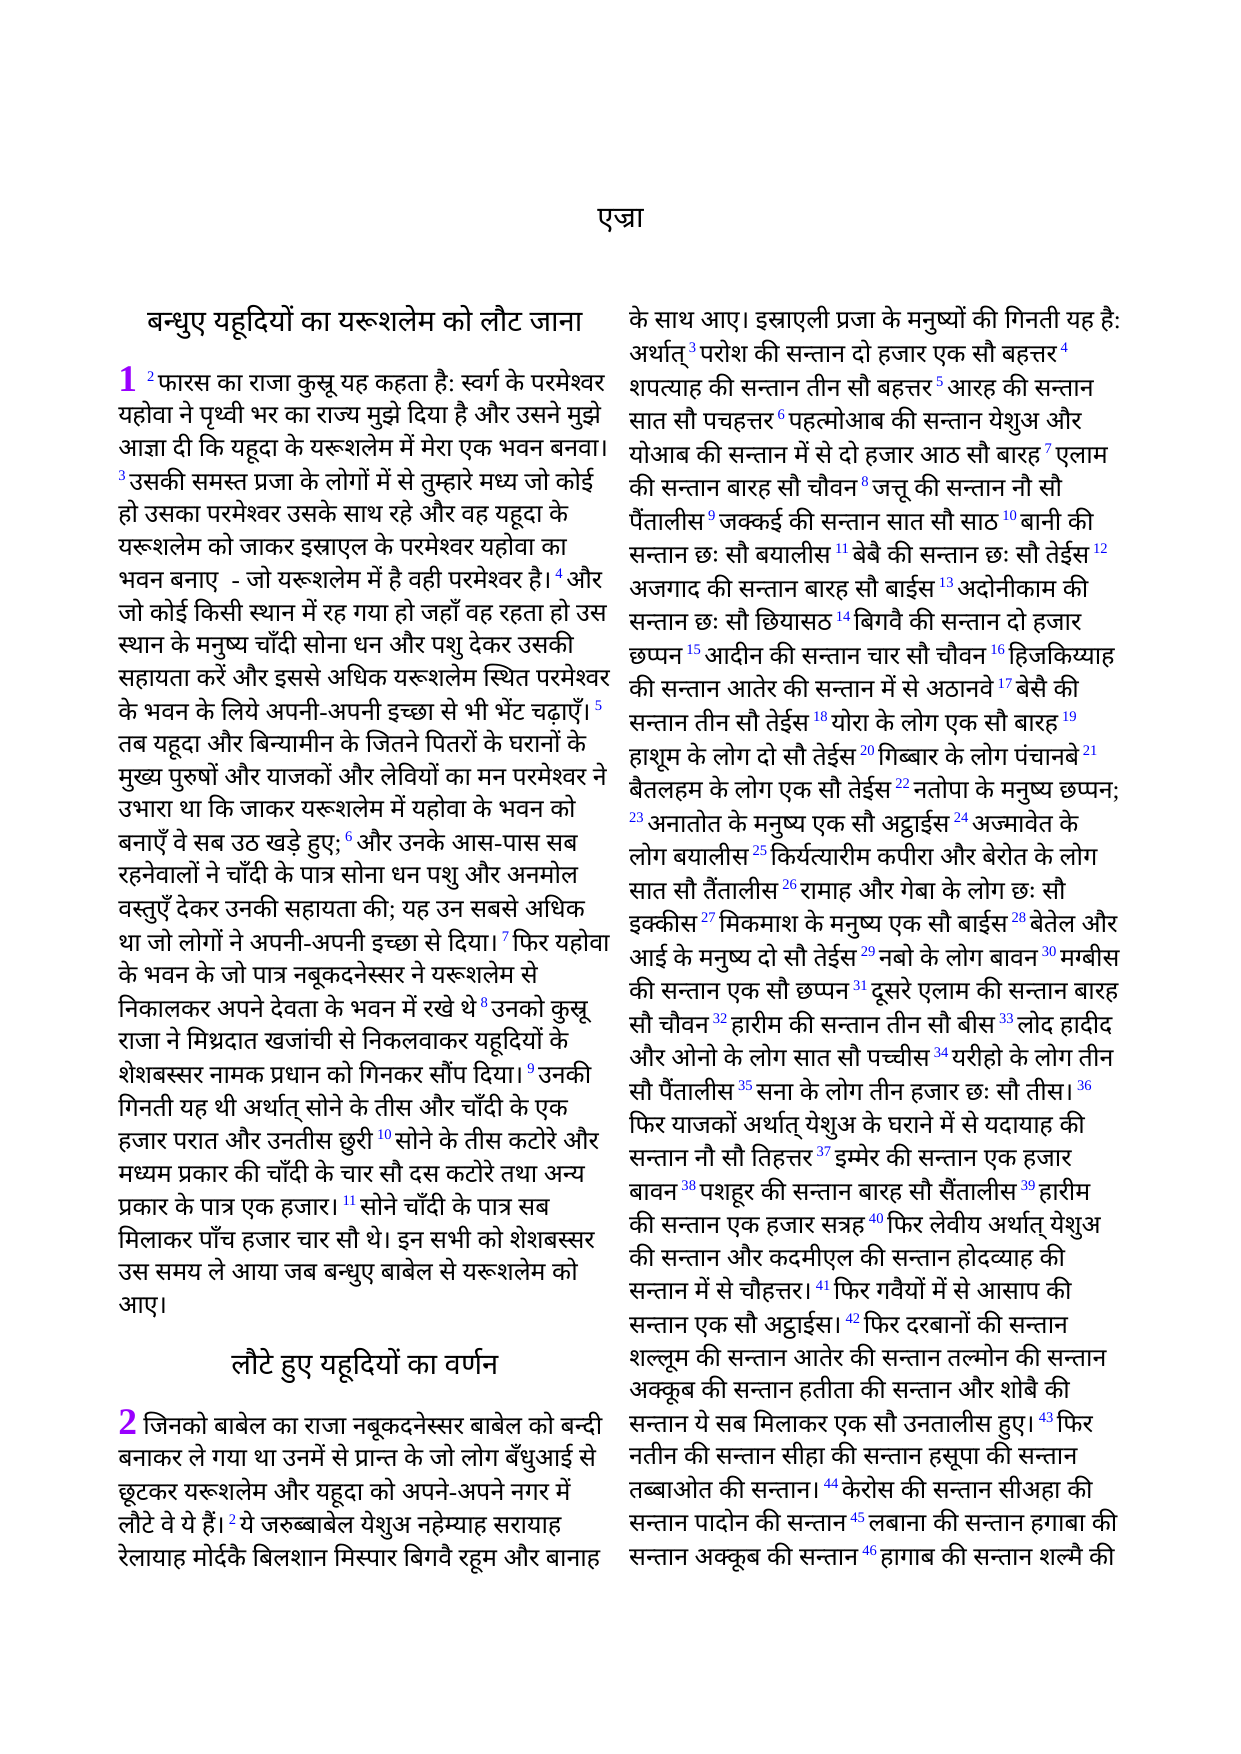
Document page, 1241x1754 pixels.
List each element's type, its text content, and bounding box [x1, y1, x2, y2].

title एज्रा [118, 201, 1122, 239]
text 1 2 फारस का राजा कुस्रू यह कहता है: स्वर्ग के परमेश्‍वर यहोवा ने पृथ्वी भर का राज्य मुझे दिया है और उसने मुझे आज्ञा दी कि यहूदा के यरूशलेम में मेरा एक भवन बनवा। 3 उसकी समस्त प्रजा के लोगों में से तुम्हारे मध्य जो कोई हो उसका परमेश्‍वर उसके साथ रहे और वह यहूदा के यरूशलेम को जाकर इस्राएल के परमेश्‍वर यहोवा का भवन बनाए - जो यरूशलेम में है वही परमेश्‍वर है। 4 और जो कोई किसी स्थान में रह गया हो जहाँ वह रहता हो उस स्थान के मनुष्य चाँदी सोना धन और पशु देकर उसकी सहायता करें और इससे अधिक यरूशलेम स्थित परमेश्‍वर के भवन के लिये अपनी-अपनी इच्छा से भी भेंट चढ़ाएँ। 5 तब यहूदा और बिन्यामीन के जितने पितरों के घरानों के मुख्य पुरुषों और याजकों और लेवियों का मन परमेश्‍वर ने उभारा था कि जाकर यरूशलेम में यहोवा के भवन को बनाएँ वे सब उठ खड़े हुए; 6 और उनके आस-पास सब रहनेवालों ने चाँदी के पात्र सोना धन पशु और अनमोल वस्तुएँ देकर उनकी सहायता की; यह उन सबसे अधिक था जो लोगों ने अपनी-अपनी इच्छा से दिया। 7 फिर यहोवा के भवन के जो पात्र नबूकदनेस्सर ने यरूशलेम से निकालकर अपने देवता के भवन में रखे थे 8 उनको कुस्रू राजा ने मिथ्रदात खजांची से निकलवाकर यहूदियों के शेशबस्सर नामक प्रधान को गिनकर सौंप दिया। 9 उनकी गिनती यह थी अर्थात् सोने के तीस और चाँदी के एक हजार परात और उनतीस छुरी 10 सोने के तीस कटोरे और मध्यम प्रकार की चाँदी के चार सौ दस कटोरे तथा अन्य प्रकार के पात्र एक हजार। 11 सोने चाँदी के पात्र सब मिलाकर पाँच हजार चार सौ थे। इन सभी को शेशबस्सर उस समय ले आया जब बन्धुए बाबेल से यरूशलेम को आए। [118, 356, 611, 1324]
text के साथ आए। इस्राएली प्रजा के मनुष्यों की गिनती यह है: अर्थात् 3 परोश की सन्तान दो हजार एक सौ बहत्तर 4 शपत्याह की सन्तान तीन सौ बहत्तर 5 आरह की सन्तान सात सौ पचहत्तर 6 पहत्मोआब की सन्तान येशुअ और योआब की सन्तान में से दो हजार आठ सौ बारह 7 एलाम की सन्तान बारह सौ चौवन 8 जत्तू की सन्तान नौ सौ पैंतालीस 9 जक्कई की सन्तान सात सौ साठ 10 बानी की सन्तान छः सौ बयालीस 11 बेबै की सन्तान छः सौ तेईस 12 अजगाद की सन्तान बारह सौ बाईस 13 अदोनीकाम की सन्तान छः सौ छियासठ 14 बिगवै की सन्तान दो हजार छप्पन 15 आदीन की सन्तान चार सौ चौवन 16 हिजकिय्याह की सन्तान आतेर की सन्तान में से अठानवे 17 बेसै की सन्तान तीन सौ तेईस 18 योरा के लोग एक सौ बारह 19 हाशूम के लोग दो सौ तेईस 20 गिब्बार के लोग पंचानबे 21 बैतलहम के लोग एक सौ तेईस 22 नतोपा के मनुष्य छप्पन; 23 अनातोत के मनुष्य एक सौ अट्ठाईस 24 अज्मावेत के लोग बयालीस 25 किर्यत्यारीम कपीरा और बेरोत के लोग सात सौ तैंतालीस 26 रामाह और गेबा के लोग छः सौ इक्कीस 27 मिकमाश के मनुष्य एक सौ बाईस 28 बेतेल और आई के मनुष्य दो सौ तेईस 29 नबो के लोग बावन 30 मग्बीस की सन्तान एक सौ छप्पन 31 दूसरे एलाम की सन्तान बारह सौ चौवन 32 हारीम की सन्तान तीन सौ बीस 33 लोद हादीद और ओनो के लोग सात सौ पच्चीस 34 यरीहो के लोग तीन सौ पैंतालीस 35 सना के लोग तीन हजार छः सौ तीस। 36 फिर याजकों अर्थात् येशुअ के घराने में से यदायाह की सन्तान नौ सौ तिहत्तर 37 इम्मेर की सन्तान एक हजार बावन 38 पशहूर की सन्तान बारह सौ सैंतालीस 39 हारीम की सन्तान एक हजार सत्रह 40 फिर लेवीय अर्थात् येशुअ की सन्तान और कदमीएल की सन्तान होदव्याह की सन्तान में से चौहत्तर। 41 फिर गवैयों में से आसाप की सन्तान एक सौ अट्ठाईस। 42 फिर दरबानों की सन्तान शल्लूम की सन्तान आतेर की सन्तान तल्मोन की सन्तान अक्कूब की सन्तान हतीता की सन्तान और शोबै की सन्तान ये सब मिलाकर एक सौ उनतालीस हुए। 43 फिर नतीन की सन्तान सीहा की सन्तान हसूपा की सन्तान तब्बाओत की सन्तान। 44 केरोस की सन्तान सीअहा की सन्तान पादोन की सन्तान 45 लबाना की सन्तान हगाबा की सन्तान अक्कूब की सन्तान 46 हागाब की सन्तान शल्मै की [629, 306, 1122, 1576]
subtitle बन्धुए यहूदियों का यरूशलेम को लौट जाना [118, 306, 611, 344]
text 2 जिनको बाबेल का राजा नबूकदनेस्सर बाबेल को बन्दी बनाकर ले गया था उनमें से प्रान्त के जो लोग बँधुआई से छूटकर यरूशलेम और यहूदा को अपने-अपने नगर में लौटे वे ये हैं। 2 ये जरुब्बाबेल येशुअ नहेम्याह सरायाह रेलायाह मोर्दकै बिलशान मिस्पार बिगवै रहूम और बानाह [118, 1399, 611, 1577]
subtitle लौटे हुए यहूदियों का वर्णन [118, 1349, 611, 1387]
